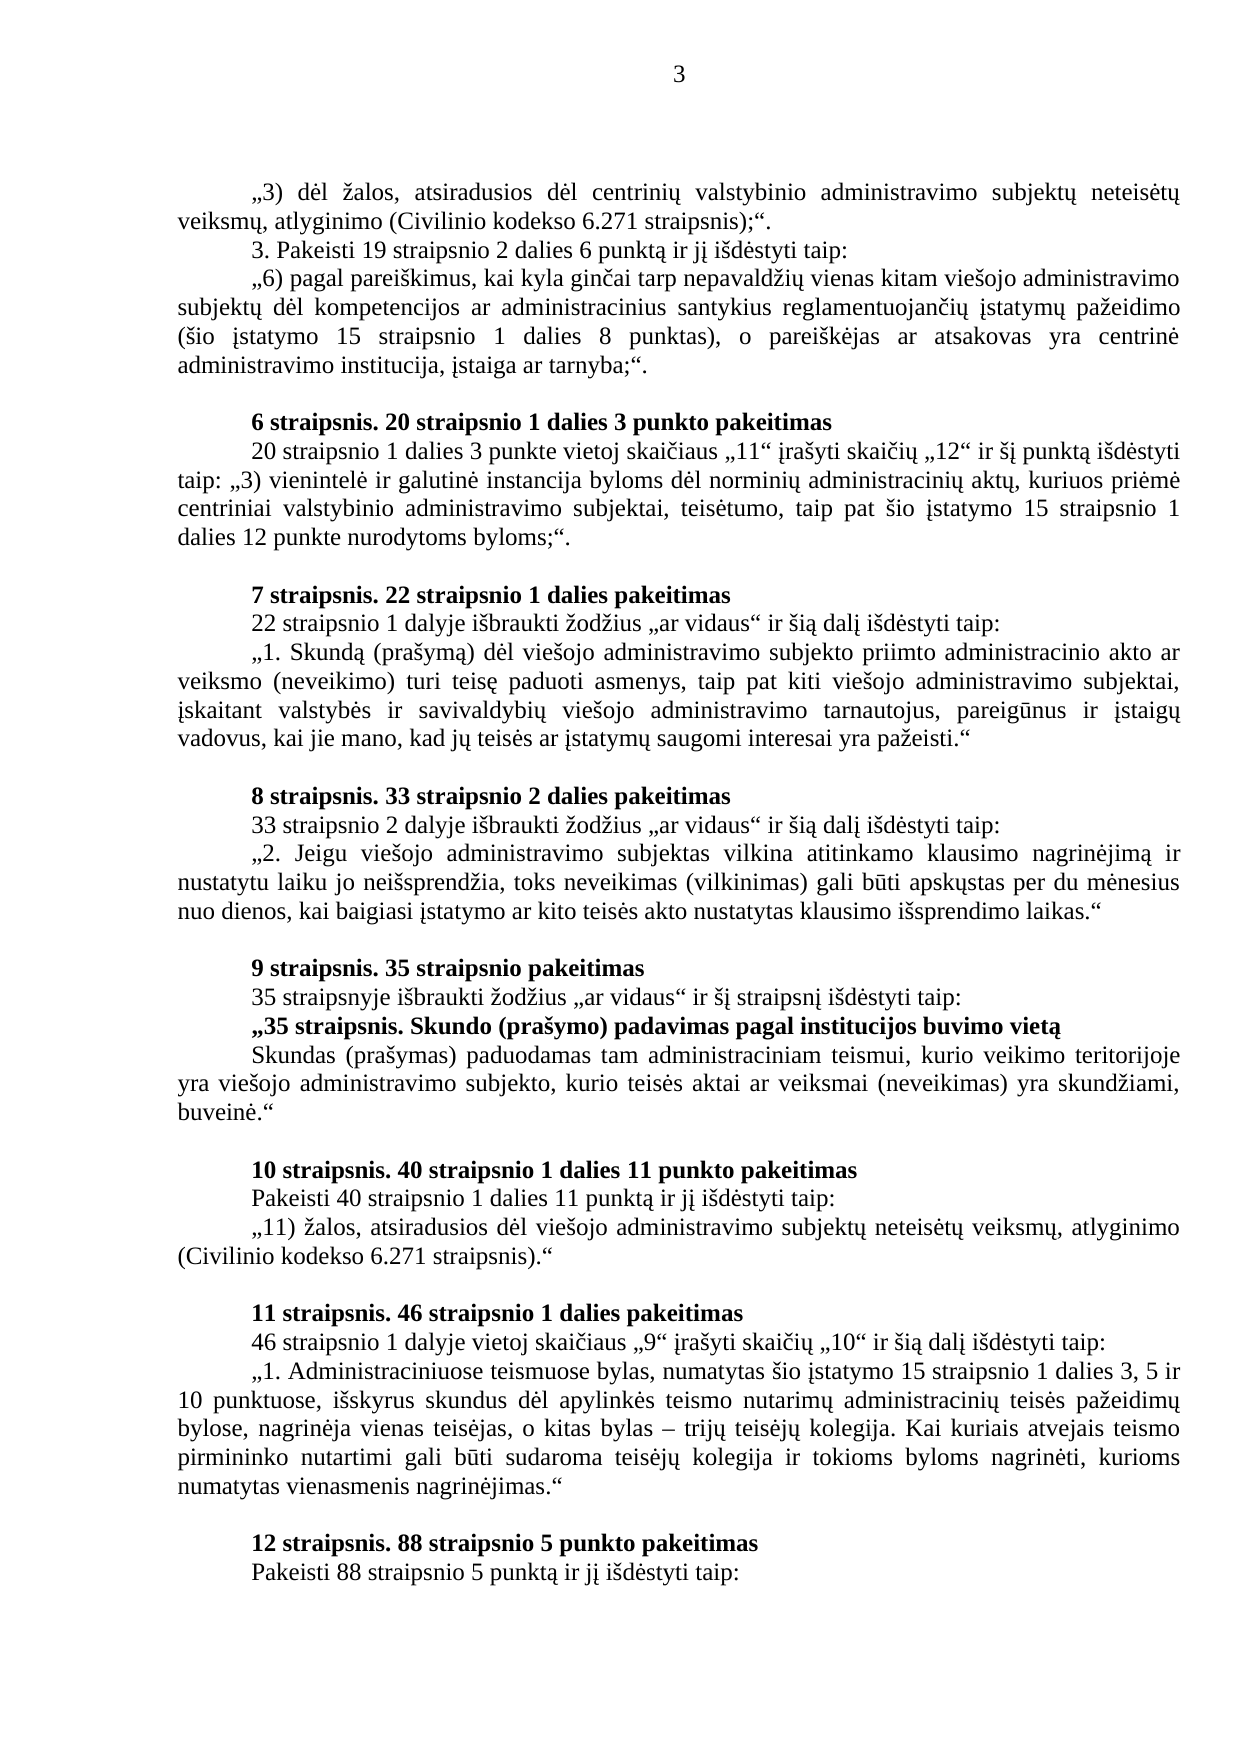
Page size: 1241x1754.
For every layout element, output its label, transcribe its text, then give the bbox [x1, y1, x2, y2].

text „11) žalos, atsiradusios dėl viešojo administravimo subjektų neteisėtų veiksmų, atlyginimo (Civilinio kodekso 6.271 straipsnis).“ [177, 1212, 1181, 1270]
text „3) dėl žalos, atsiradusios dėl centrinių valstybinio administravimo subjektų neteisėtų veiksmų, atlyginimo (Civilinio kodekso 6.271 straipsnis);“. [177, 177, 1181, 235]
text 10 straipsnis. 40 straipsnio 1 dalies 11 punkto pakeitimas [177, 1155, 1181, 1183]
text 11 straipsnis. 46 straipsnio 1 dalies pakeitimas [177, 1298, 1181, 1327]
text 3. Pakeisti 19 straipsnio 2 dalies 6 punktą ir jį išdėstyti taip: [177, 235, 1181, 263]
text 35 straipsnyje išbraukti žodžius „ar vidaus“ ir šį straipsnį išdėstyti taip: [177, 982, 1181, 1011]
text 8 straipsnis. 33 straipsnio 2 dalies pakeitimas [177, 781, 1181, 810]
text Pakeisti 40 straipsnio 1 dalies 11 punktą ir jį išdėstyti taip: [177, 1183, 1181, 1212]
text Pakeisti 88 straipsnio 5 punktą ir jį išdėstyti taip: [177, 1557, 1181, 1586]
text „1. Administraciniuose teismuose bylas, numatytas šio įstatymo 15 straipsnio 1 dalies 3, 5 ir 10 punktuose, išskyrus skundus dėl apylinkės teismo nutarimų administracinių teisės pažeidimų bylose, nagrinėja vienas teisėjas, o kitas bylas – trijų teisėjų kolegija. Kai kuriais atvejais teismo pirmininko nutartimi gali būti sudaroma teisėjų kolegija ir tokioms byloms nagrinėti, kurioms numatytas vienasmenis nagrinėjimas.“ [177, 1356, 1181, 1500]
text 33 straipsnio 2 dalyje išbraukti žodžius „ar vidaus“ ir šią dalį išdėstyti taip: [177, 810, 1181, 838]
text 20 straipsnio 1 dalies 3 punkte vietoj skaičiaus „11“ įrašyti skaičių „12“ ir šį punktą išdėstyti taip: „3) vienintelė ir galutinė instancija byloms dėl norminių administracinių aktų, kuriuos priėmė centriniai valstybinio administravimo subjektai, teisėtumo, taip pat šio įstatymo 15 straipsnio 1 dalies 12 punkte nurodytoms byloms;“. [177, 436, 1181, 551]
text 22 straipsnio 1 dalyje išbraukti žodžius „ar vidaus“ ir šią dalį išdėstyti taip: [177, 608, 1181, 637]
text 9 straipsnis. 35 straipsnio pakeitimas [177, 953, 1181, 982]
text 7 straipsnis. 22 straipsnio 1 dalies pakeitimas [177, 580, 1181, 608]
text Skundas (prašymas) paduodamas tam administraciniam teismui, kurio veikimo teritorijoje yra viešojo administravimo subjekto, kurio teisės aktai ar veiksmai (neveikimas) yra skundžiami, buveinė.“ [177, 1040, 1181, 1126]
text „35 straipsnis. Skundo (prašymo) padavimas pagal institucijos buvimo vietą [177, 1011, 1181, 1040]
text „2. Jeigu viešojo administravimo subjektas vilkina atitinkamo klausimo nagrinėjimą ir nustatytu laiku jo neišsprendžia, toks neveikimas (vilkinimas) gali būti apskųstas per du mėnesius nuo dienos, kai baigiasi įstatymo ar kito teisės akto nustatytas klausimo išsprendimo laikas.“ [177, 838, 1181, 925]
text 6 straipsnis. 20 straipsnio 1 dalies 3 punkto pakeitimas [177, 407, 1181, 436]
text „6) pagal pareiškimus, kai kyla ginčai tarp nepavaldžių vienas kitam viešojo administravimo subjektų dėl kompetencijos ar administracinius santykius reglamentuojančių įstatymų pažeidimo (šio įstatymo 15 straipsnio 1 dalies 8 punktas), o pareiškėjas ar atsakovas yra centrinė administravimo institucija, įstaiga ar tarnyba;“. [177, 263, 1181, 378]
text 12 straipsnis. 88 straipsnio 5 punkto pakeitimas [177, 1528, 1181, 1557]
text „1. Skundą (prašymą) dėl viešojo administravimo subjekto priimto administracinio akto ar veiksmo (neveikimo) turi teisę paduoti asmenys, taip pat kiti viešojo administravimo subjektai, įskaitant valstybės ir savivaldybių viešojo administravimo tarnautojus, pareigūnus ir įstaigų vadovus, kai jie mano, kad jų teisės ar įstatymų saugomi interesai yra pažeisti.“ [177, 637, 1181, 752]
text 46 straipsnio 1 dalyje vietoj skaičiaus „9“ įrašyti skaičių „10“ ir šią dalį išdėstyti taip: [177, 1327, 1181, 1356]
